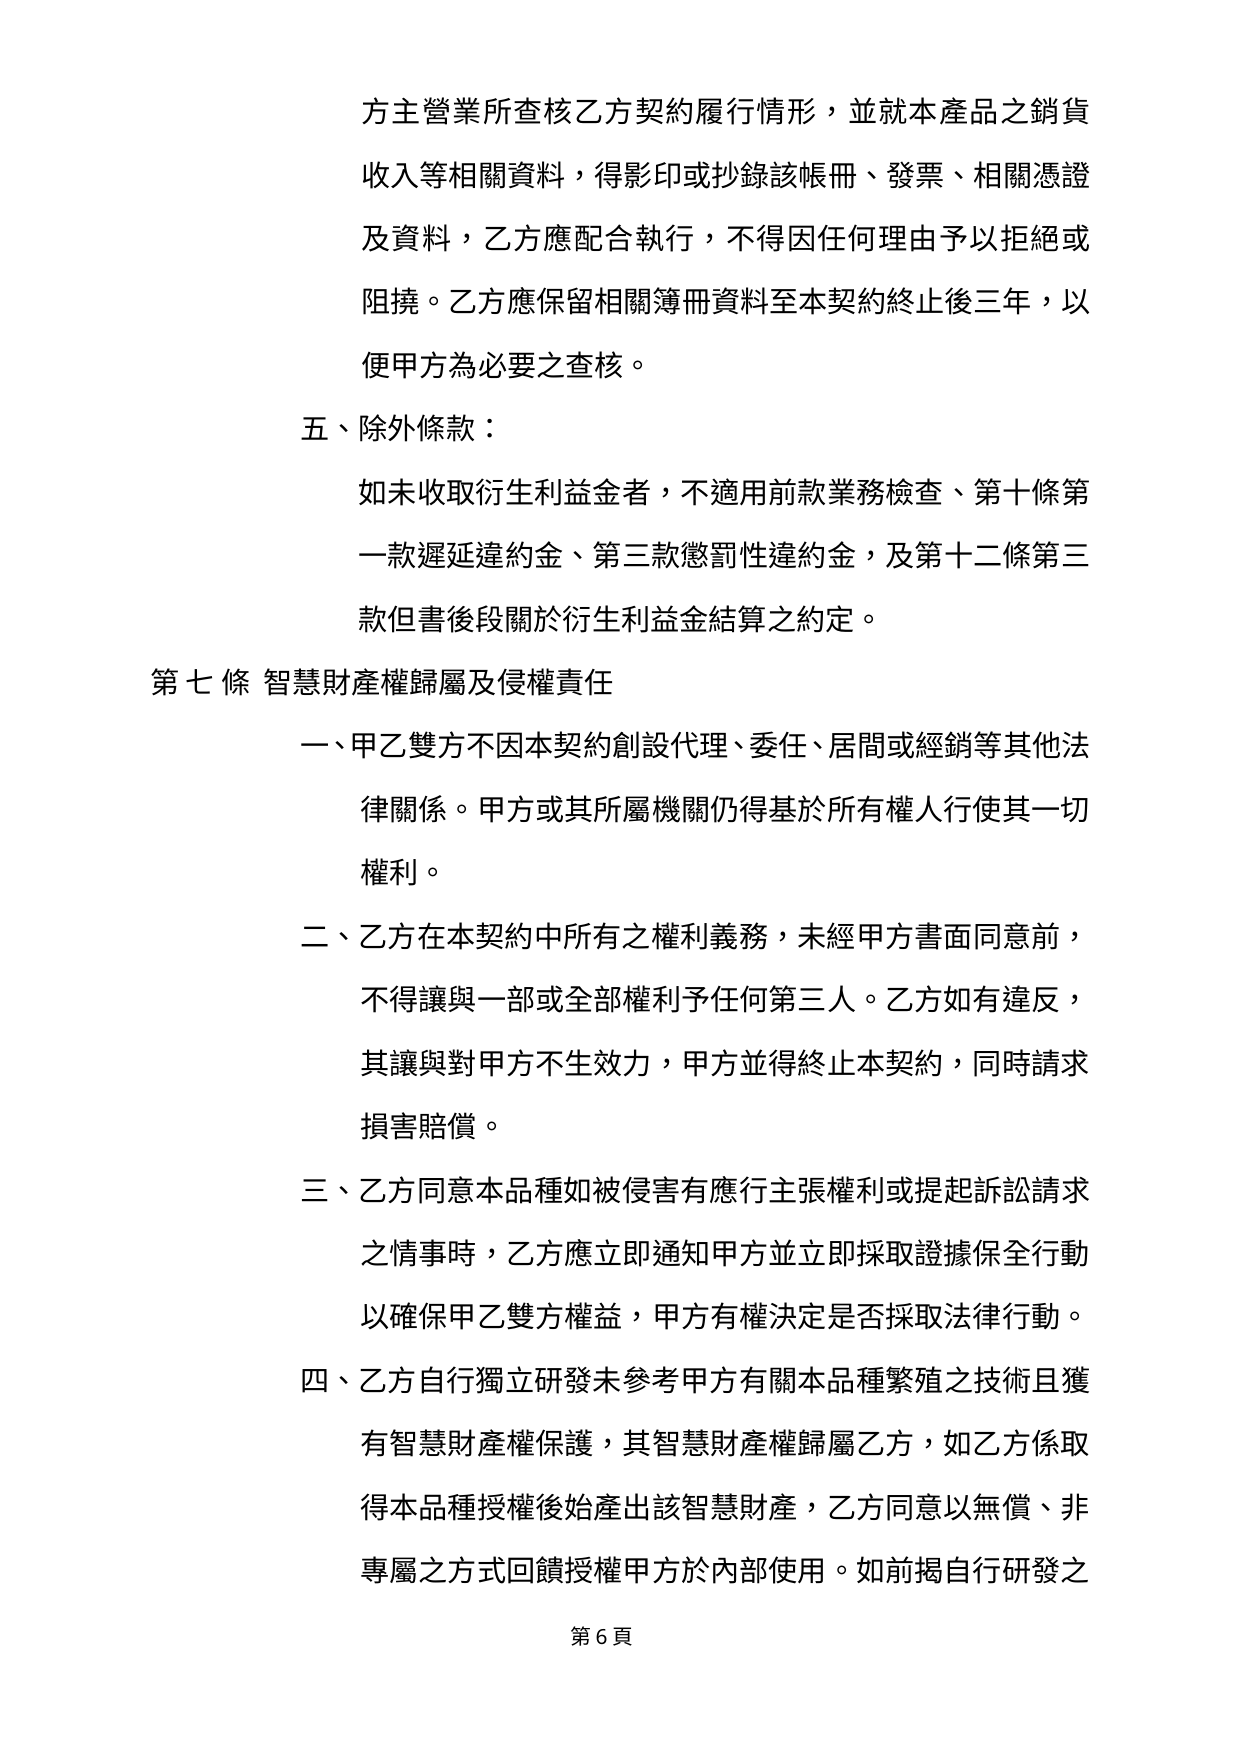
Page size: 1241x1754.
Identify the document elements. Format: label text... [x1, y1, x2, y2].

subtitle 第 七 條 智慧財產權歸屬及侵權責任 [150, 659, 1090, 702]
text 方主營業所查核乙方契約履行情形，並就本產品之銷貨收入等相關資料，得影印或抄錄該帳冊、發票、相關憑證及資料，乙方應配合執行，不得因任何理由予以拒絕或阻撓。乙方應保留相關簿冊資料至本契約終止後三年，以便甲方為必要之查核。 [361, 89, 1090, 385]
text 三、乙方同意本品種如被侵害有應行主張權利或提起訴訟請求之情事時，乙方應立即通知甲方並立即採取證據保全行動，以確保甲乙雙方權益，甲方有權決定是否採取法律行動。 [300, 1167, 1090, 1336]
text 四、乙方自行獨立研發未參考甲方有關本品種繁殖之技術且獲有智慧財產權保護，其智慧財產權歸屬乙方，如乙方係取得本品種授權後始產出該智慧財產，乙方同意以無償、非專屬之方式回饋授權甲方於內部使用。如前揭自行研發之 [300, 1357, 1090, 1590]
text 一、甲乙雙方不因本契約創設代理、委任、居間或經銷等其他法律關係。甲方或其所屬機關仍得基於所有權人行使其一切權利。 [300, 723, 1090, 892]
text 二、乙方在本契約中所有之權利義務，未經甲方書面同意前，不得讓與一部或全部權利予任何第三人。乙方如有違反，其讓與對甲方不生效力，甲方並得終止本契約，同時請求損害賠償。 [300, 913, 1090, 1146]
text 五、除外條款： [300, 406, 1090, 448]
text 如未收取衍生利益金者，不適用前款業務檢查、第十條第一款遲延違約金、第三款懲罰性違約金，及第十二條第三款但書後段關於衍生利益金結算之約定。 [358, 469, 1090, 638]
